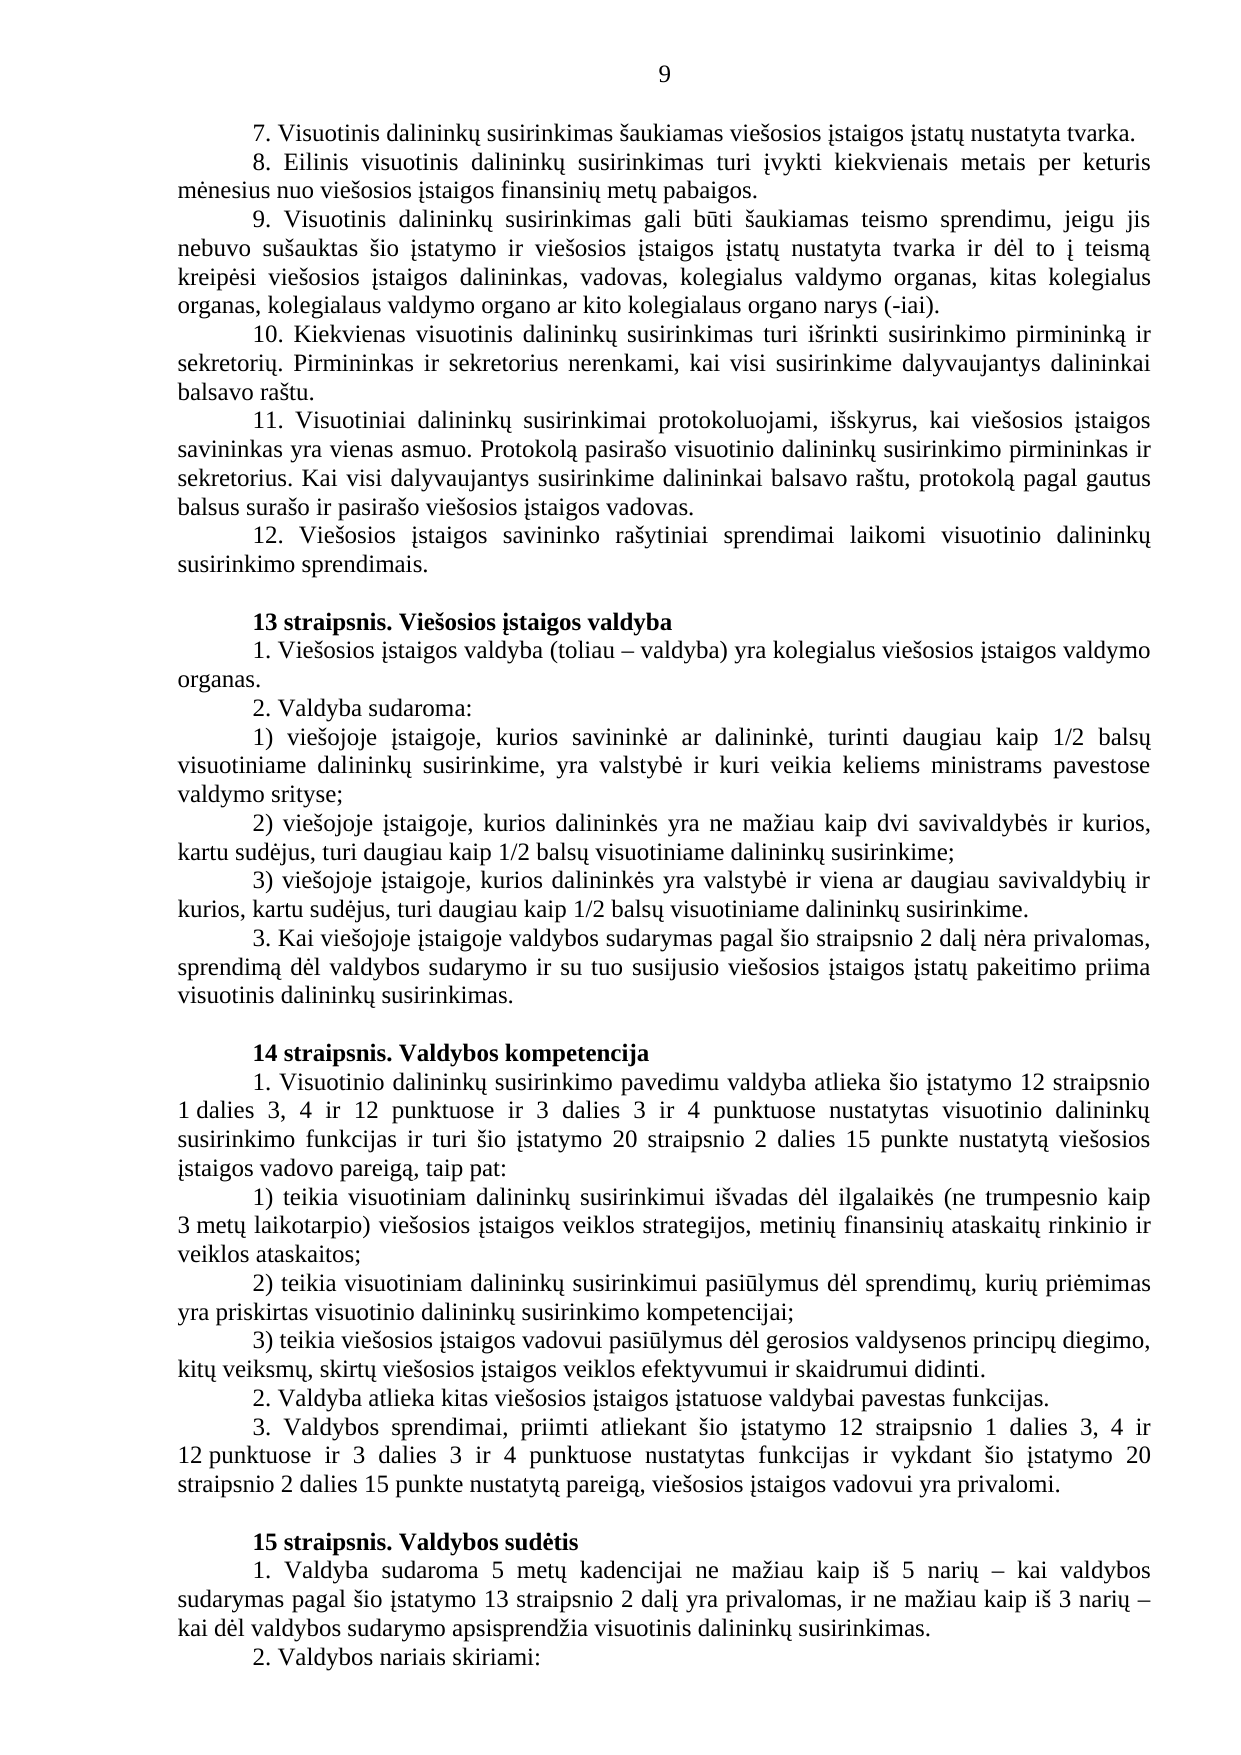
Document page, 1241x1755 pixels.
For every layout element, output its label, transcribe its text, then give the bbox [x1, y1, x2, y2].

text 9. Visuotinis dalininkų susirinkimas gali būti šaukiamas teismo sprendimu, jeigu jis nebuvo sušauktas šio įstatymo ir viešosios įstaigos įstatų nustatyta tvarka ir dėl to į teismą kreipėsi viešosios įstaigos dalininkas, vadovas, kolegialus valdymo organas, kitas kolegialus organas, kolegialaus valdymo organo ar kito kolegialaus organo narys (-iai). [177, 204, 1152, 319]
text 12. Viešosios įstaigos savininko rašytiniai sprendimai laikomi visuotinio dalininkų susirinkimo sprendimais. [177, 521, 1152, 578]
text 3. Valdybos sprendimai, priimti atliekant šio įstatymo 12 straipsnio 1 dalies 3, 4 ir 12 punktuose ir 3 dalies 3 ir 4 punktuose nustatytas funkcijas ir vykdant šio įstatymo 20 straipsnio 2 dalies 15 punkte nustatytą pareigą, viešosios įstaigos vadovui yra privalomi. [177, 1412, 1152, 1498]
text 3. Kai viešojoje įstaigoje valdybos sudarymas pagal šio straipsnio 2 dalį nėra privalomas, sprendimą dėl valdybos sudarymo ir su tuo susijusio viešosios įstaigos įstatų pakeitimo priima visuotinis dalininkų susirinkimas. [177, 923, 1152, 1009]
text 7. Visuotinis dalininkų susirinkimas šaukiamas viešosios įstaigos įstatų nustatyta tvarka. [177, 118, 1152, 147]
text 3) viešojoje įstaigoje, kurios dalininkės yra valstybė ir viena ar daugiau savivaldybių ir kurios, kartu sudėjus, turi daugiau kaip 1/2 balsų visuotiniame dalininkų susirinkime. [177, 866, 1152, 923]
text 14 straipsnis. Valdybos kompetencija [177, 1038, 1152, 1067]
text 2. Valdyba atlieka kitas viešosios įstaigos įstatuose valdybai pavestas funkcijas. [177, 1383, 1152, 1412]
text 8. Eilinis visuotinis dalininkų susirinkimas turi įvykti kiekvienais metais per keturis mėnesius nuo viešosios įstaigos finansinių metų pabaigos. [177, 147, 1152, 204]
text 2) viešojoje įstaigoje, kurios dalininkės yra ne mažiau kaip dvi savivaldybės ir kurios, kartu sudėjus, turi daugiau kaip 1/2 balsų visuotiniame dalininkų susirinkime; [177, 808, 1152, 866]
text 1. Visuotinio dalininkų susirinkimo pavedimu valdyba atlieka šio įstatymo 12 straipsnio 1 dalies 3, 4 ir 12 punktuose ir 3 dalies 3 ir 4 punktuose nustatytas visuotinio dalininkų susirinkimo funkcijas ir turi šio įstatymo 20 straipsnio 2 dalies 15 punkte nustatytą viešosios įstaigos vadovo pareigą, taip pat: [177, 1067, 1152, 1182]
text 3) teikia viešosios įstaigos vadovui pasiūlymus dėl gerosios valdysenos principų diegimo, kitų veiksmų, skirtų viešosios įstaigos veiklos efektyvumui ir skaidrumui didinti. [177, 1326, 1152, 1383]
text 1) teikia visuotiniam dalininkų susirinkimui išvadas dėl ilgalaikės (ne trumpesnio kaip 3 metų laikotarpio) viešosios įstaigos veiklos strategijos, metinių finansinių ataskaitų rinkinio ir veiklos ataskaitos; [177, 1182, 1152, 1268]
text 1. Valdyba sudaroma 5 metų kadencijai ne mažiau kaip iš 5 narių – kai valdybos sudarymas pagal šio įstatymo 13 straipsnio 2 dalį yra privalomas, ir ne mažiau kaip iš 3 narių – kai dėl valdybos sudarymo apsisprendžia visuotinis dalininkų susirinkimas. [177, 1556, 1152, 1642]
text 2) teikia visuotiniam dalininkų susirinkimui pasiūlymus dėl sprendimų, kurių priėmimas yra priskirtas visuotinio dalininkų susirinkimo kompetencijai; [177, 1268, 1152, 1326]
text 13 straipsnis. Viešosios įstaigos valdyba [177, 607, 1152, 636]
text 15 straipsnis. Valdybos sudėtis [177, 1527, 1152, 1556]
text 10. Kiekvienas visuotinis dalininkų susirinkimas turi išrinkti susirinkimo pirmininką ir sekretorių. Pirmininkas ir sekretorius nerenkami, kai visi susirinkime dalyvaujantys dalininkai balsavo raštu. [177, 319, 1152, 406]
text 1. Viešosios įstaigos valdyba (toliau – valdyba) yra kolegialus viešosios įstaigos valdymo organas. [177, 636, 1152, 693]
text 2. Valdyba sudaroma: [177, 693, 1152, 722]
text 11. Visuotiniai dalininkų susirinkimai protokoluojami, išskyrus, kai viešosios įstaigos savininkas yra vienas asmuo. Protokolą pasirašo visuotinio dalininkų susirinkimo pirmininkas ir sekretorius. Kai visi dalyvaujantys susirinkime dalininkai balsavo raštu, protokolą pagal gautus balsus surašo ir pasirašo viešosios įstaigos vadovas. [177, 406, 1152, 521]
text 1) viešojoje įstaigoje, kurios savininkė ar dalininkė, turinti daugiau kaip 1/2 balsų visuotiniame dalininkų susirinkime, yra valstybė ir kuri veikia keliems ministrams pavestose valdymo srityse; [177, 722, 1152, 808]
text 2. Valdybos nariais skiriami: [177, 1642, 1152, 1671]
